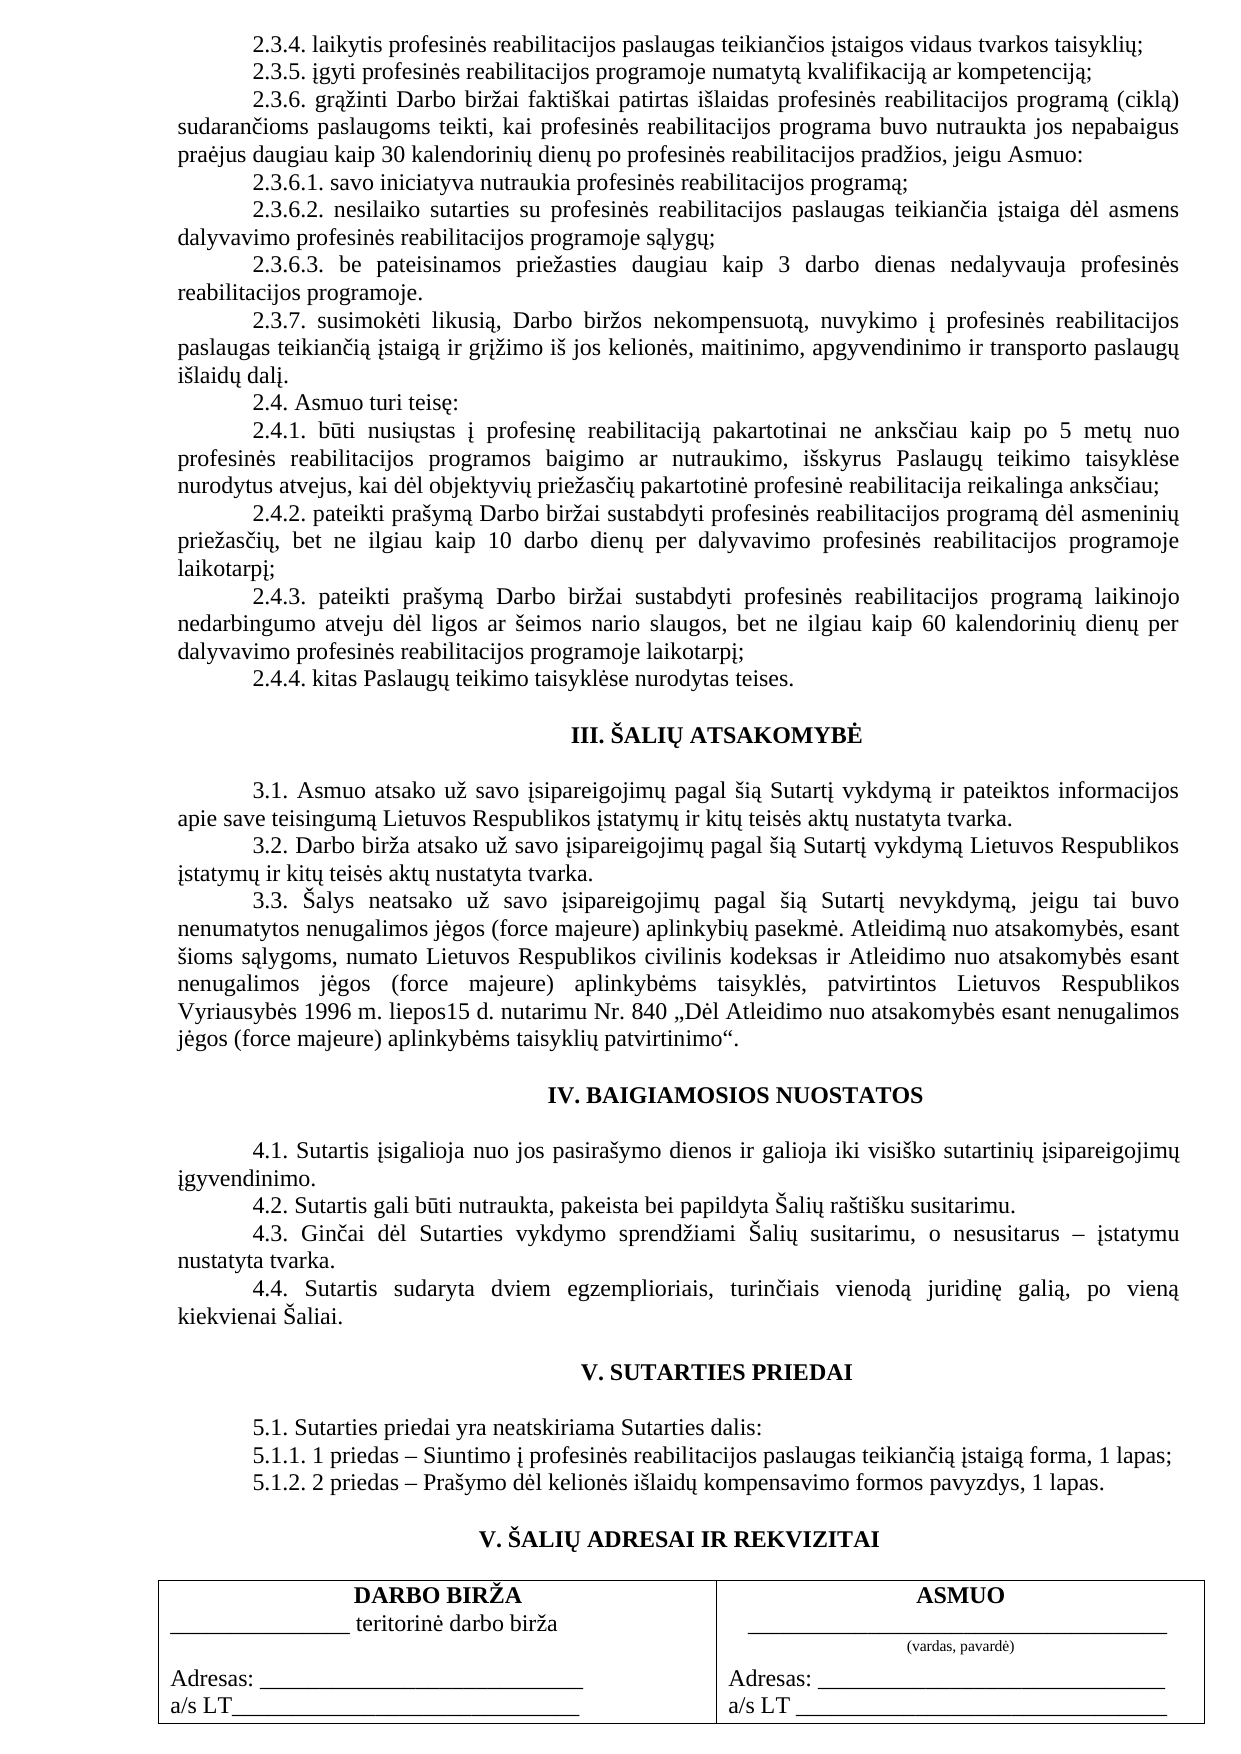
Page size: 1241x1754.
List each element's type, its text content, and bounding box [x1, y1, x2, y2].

text 2.3.6. grąžinti Darbo biržai faktiškai patirtas išlaidas profesinės reabilitacijos programą (ciklą) sudarančioms paslaugoms teikti, kai profesinės reabilitacijos programa buvo nutraukta jos nepabaigus praėjus daugiau kaip 30 kalendorinių dienų po profesinės reabilitacijos pradžios, jeigu Asmuo: [177, 85, 1181, 168]
text 4.1. Sutartis įsigalioja nuo jos pasirašymo dienos ir galioja iki visiško sutartinių įsipareigojimų įgyvendinimo. [177, 1136, 1181, 1191]
text 4.4. Sutartis sudaryta dviem egzemplioriais, turinčiais vienodą juridinę galią, po vieną kiekvienai Šaliai. [177, 1274, 1181, 1329]
text 2.3.5. įgyti profesinės reabilitacijos programoje numatytą kvalifikaciją ar kompetenciją; [177, 57, 1181, 85]
text 2.4. Asmuo turi teisę: [177, 388, 1181, 416]
text 2.3.4. laikytis profesinės reabilitacijos paslaugas teikiančios įstaigos vidaus tvarkos taisyklių; [177, 29, 1181, 57]
text V. SUTARTIES PRIEDAI [177, 1358, 1181, 1386]
text 2.4.4. kitas Paslaugų teikimo taisyklėse nurodytas teises. [177, 664, 1181, 692]
text III. ŠALIŲ ATSAKOMYBĖ [177, 721, 1181, 748]
text 5.1.2. 2 priedas – Prašymo dėl kelionės išlaidų kompensavimo formos pavyzdys, 1 lapas. [177, 1468, 1181, 1496]
text 5.1. Sutarties priedai yra neatskiriama Sutarties dalis: [177, 1413, 1181, 1441]
text 2.3.6.1. savo iniciatyva nutraukia profesinės reabilitacijos programą; [177, 168, 1181, 195]
text IV. BAIGIAMOSIOS NUOSTATOS [215, 1081, 1181, 1108]
table_header DARBO BIRŽA _______________ teritorinė darbo birža Adresas: ___________________________ a/s LT_____________________________ [159, 1581, 716, 1723]
text 2.4.3. pateikti prašymą Darbo biržai sustabdyti profesinės reabilitacijos programą laikinojo nedarbingumo atveju dėl ligos ar šeimos nario slaugos, bet ne ilgiau kaip 60 kalendorinių dienų per dalyvavimo profesinės reabilitacijos programoje laikotarpį; [177, 582, 1181, 664]
text 4.3. Ginčai dėl Sutarties vykdymo sprendžiami Šalių susitarimu, o nesusitarus – įstatymu nustatyta tvarka. [177, 1219, 1181, 1274]
text 2.3.6.3. be pateisinamos priežasties daugiau kaip 3 darbo dienas nedalyvauja profesinės reabilitacijos programoje. [177, 250, 1181, 306]
text v. Šalių adresai ir rekvizitai [177, 1525, 1181, 1552]
text 3.1. Asmuo atsako už savo įsipareigojimų pagal šią Sutartį vykdymą ir pateiktos informacijos apie save teisingumą Lietuvos Respublikos įstatymų ir kitų teisės aktų nustatyta tvarka. [177, 776, 1181, 831]
text 2.4.1. būti nusiųstas į profesinę reabilitaciją pakartotinai ne anksčiau kaip po 5 metų nuo profesinės reabilitacijos programos baigimo ar nutraukimo, išskyrus Paslaugų teikimo taisyklėse nurodytus atvejus, kai dėl objektyvių priežasčių pakartotinė profesinė reabilitacija reikalinga anksčiau; [177, 416, 1181, 499]
text 2.3.7. susimokėti likusią, Darbo biržos nekompensuotą, nuvykimo į profesinės reabilitacijos paslaugas teikiančią įstaigą ir grįžimo iš jos kelionės, maitinimo, apgyvendinimo ir transporto paslaugų išlaidų dalį. [177, 306, 1181, 388]
table_header ASMUO ___________________________________ (vardas, pavardė) Adresas: _____________________________ a/s LT _______________________________ [717, 1581, 1204, 1723]
text 4.2. Sutartis gali būti nutraukta, pakeista bei papildyta Šalių raštišku susitarimu. [177, 1191, 1181, 1219]
text 3.2. Darbo birža atsako už savo įsipareigojimų pagal šią Sutartį vykdymą Lietuvos Respublikos įstatymų ir kitų teisės aktų nustatyta tvarka. [177, 831, 1181, 886]
text 3.3. Šalys neatsako už savo įsipareigojimų pagal šią Sutartį nevykdymą, jeigu tai buvo nenumatytos nenugalimos jėgos (force majeure) aplinkybių pasekmė. Atleidimą nuo atsakomybės, esant šioms sąlygoms, numato Lietuvos Respublikos civilinis kodeksas ir Atleidimo nuo atsakomybės esant nenugalimos jėgos (force majeure) aplinkybėms taisyklės, patvirtintos Lietuvos Respublikos Vyriausybės 1996 m. liepos15 d. nutarimu Nr. 840 „Dėl Atleidimo nuo atsakomybės esant nenugalimos jėgos (force majeure) aplinkybėms taisyklių patvirtinimo“. [177, 886, 1181, 1052]
text 2.3.6.2. nesilaiko sutarties su profesinės reabilitacijos paslaugas teikiančia įstaiga dėl asmens dalyvavimo profesinės reabilitacijos programoje sąlygų; [177, 195, 1181, 250]
text 2.4.2. pateikti prašymą Darbo biržai sustabdyti profesinės reabilitacijos programą dėl asmeninių priežasčių, bet ne ilgiau kaip 10 darbo dienų per dalyvavimo profesinės reabilitacijos programoje laikotarpį; [177, 499, 1181, 582]
text 5.1.1. 1 priedas – Siuntimo į profesinės reabilitacijos paslaugas teikiančią įstaigą forma, 1 lapas; [177, 1441, 1181, 1468]
